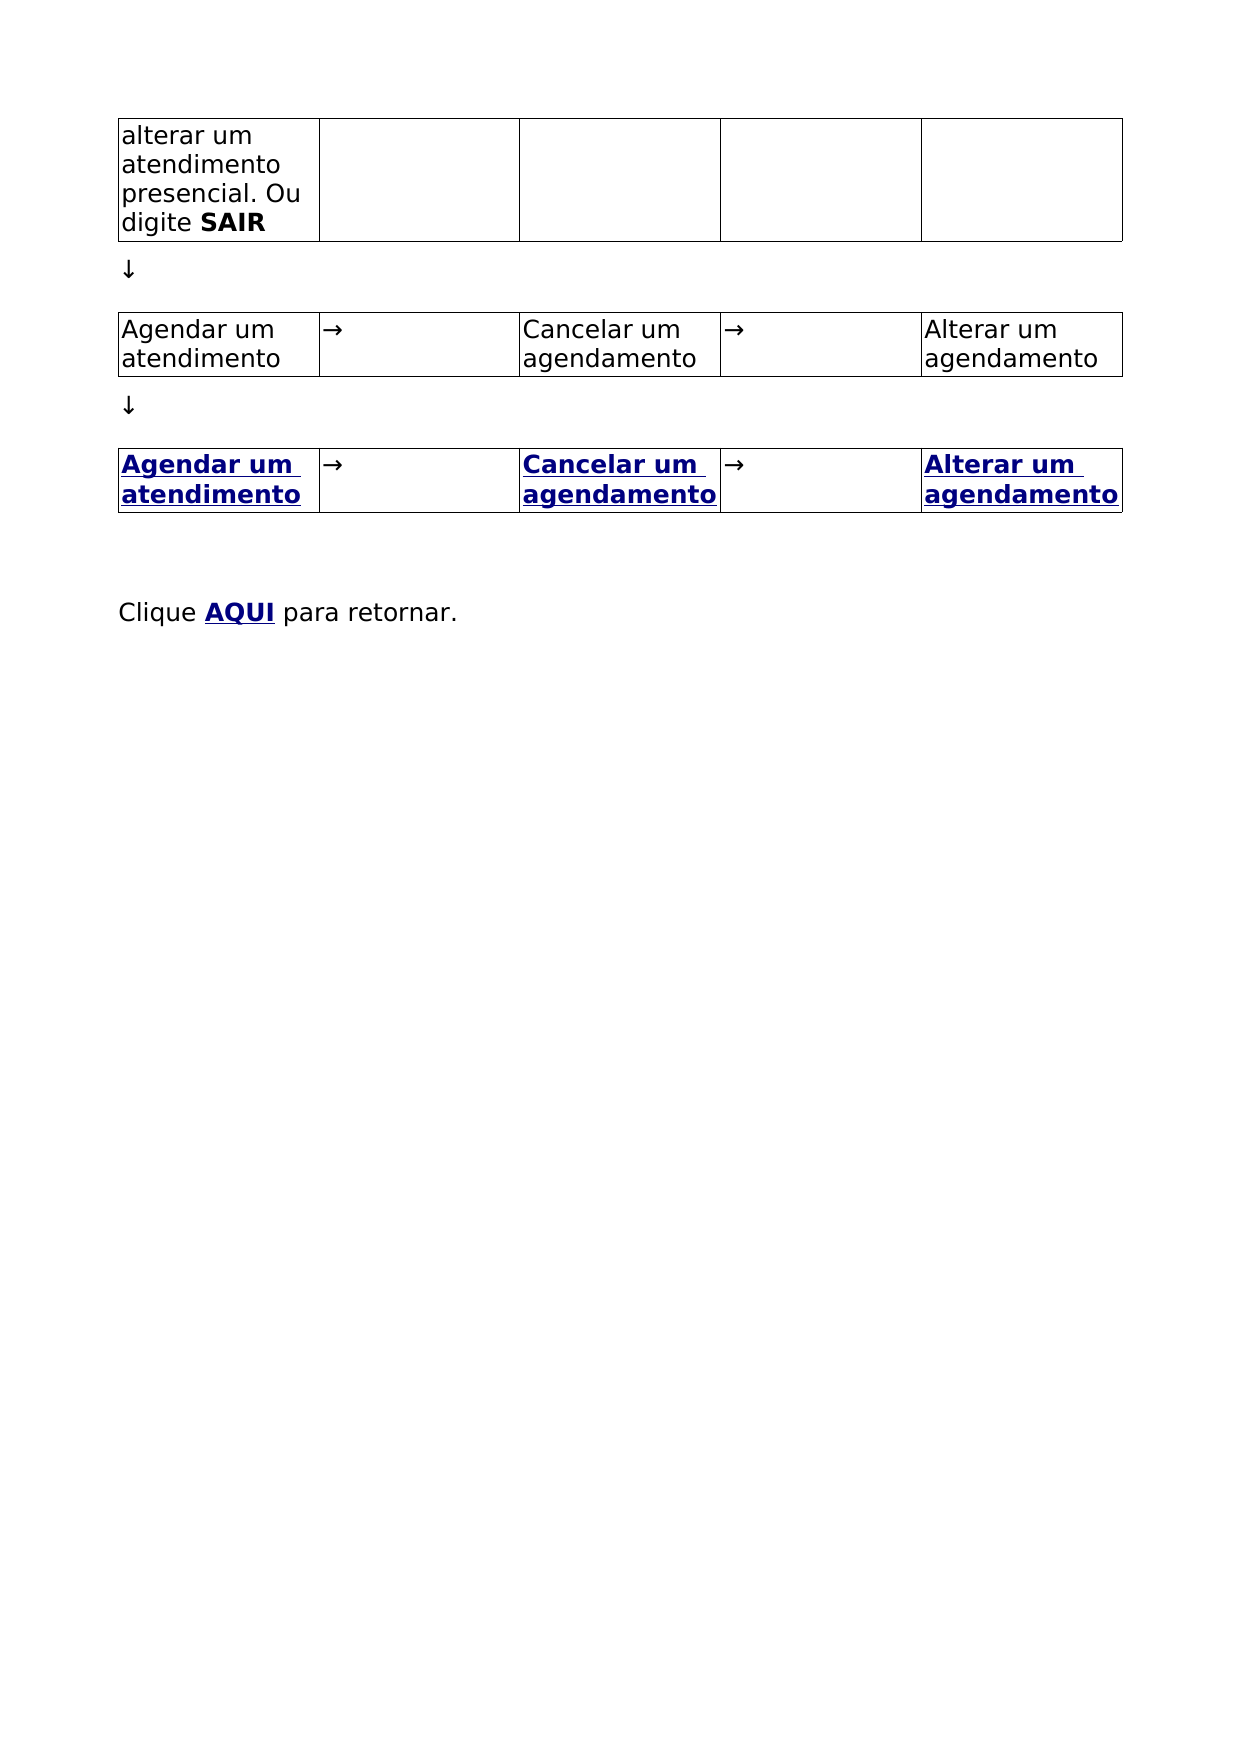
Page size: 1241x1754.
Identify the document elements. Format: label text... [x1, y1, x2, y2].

text ↓ [118, 256, 1122, 285]
table_header Cancelar um agendamento [520, 313, 720, 376]
table_header → [721, 449, 921, 512]
text ↓ [118, 391, 1122, 420]
table_header alterar um atendimento presencial. Ou digite SAIR [119, 119, 319, 241]
table_header Alterar um agendamento [922, 449, 1122, 512]
table_header Alterar um agendamento [922, 313, 1122, 376]
table_header Agendar um atendimento [119, 449, 319, 512]
table_header → [320, 449, 519, 512]
table_header Agendar um atendimento [119, 313, 319, 376]
table_header [520, 119, 720, 241]
table_header → [721, 313, 921, 376]
table_header [922, 119, 1122, 241]
table_header [320, 119, 519, 241]
table_header Cancelar um agendamento [520, 449, 720, 512]
table_header → [320, 313, 519, 376]
text Clique AQUI para retornar. [118, 598, 1122, 627]
table_header [721, 119, 921, 241]
